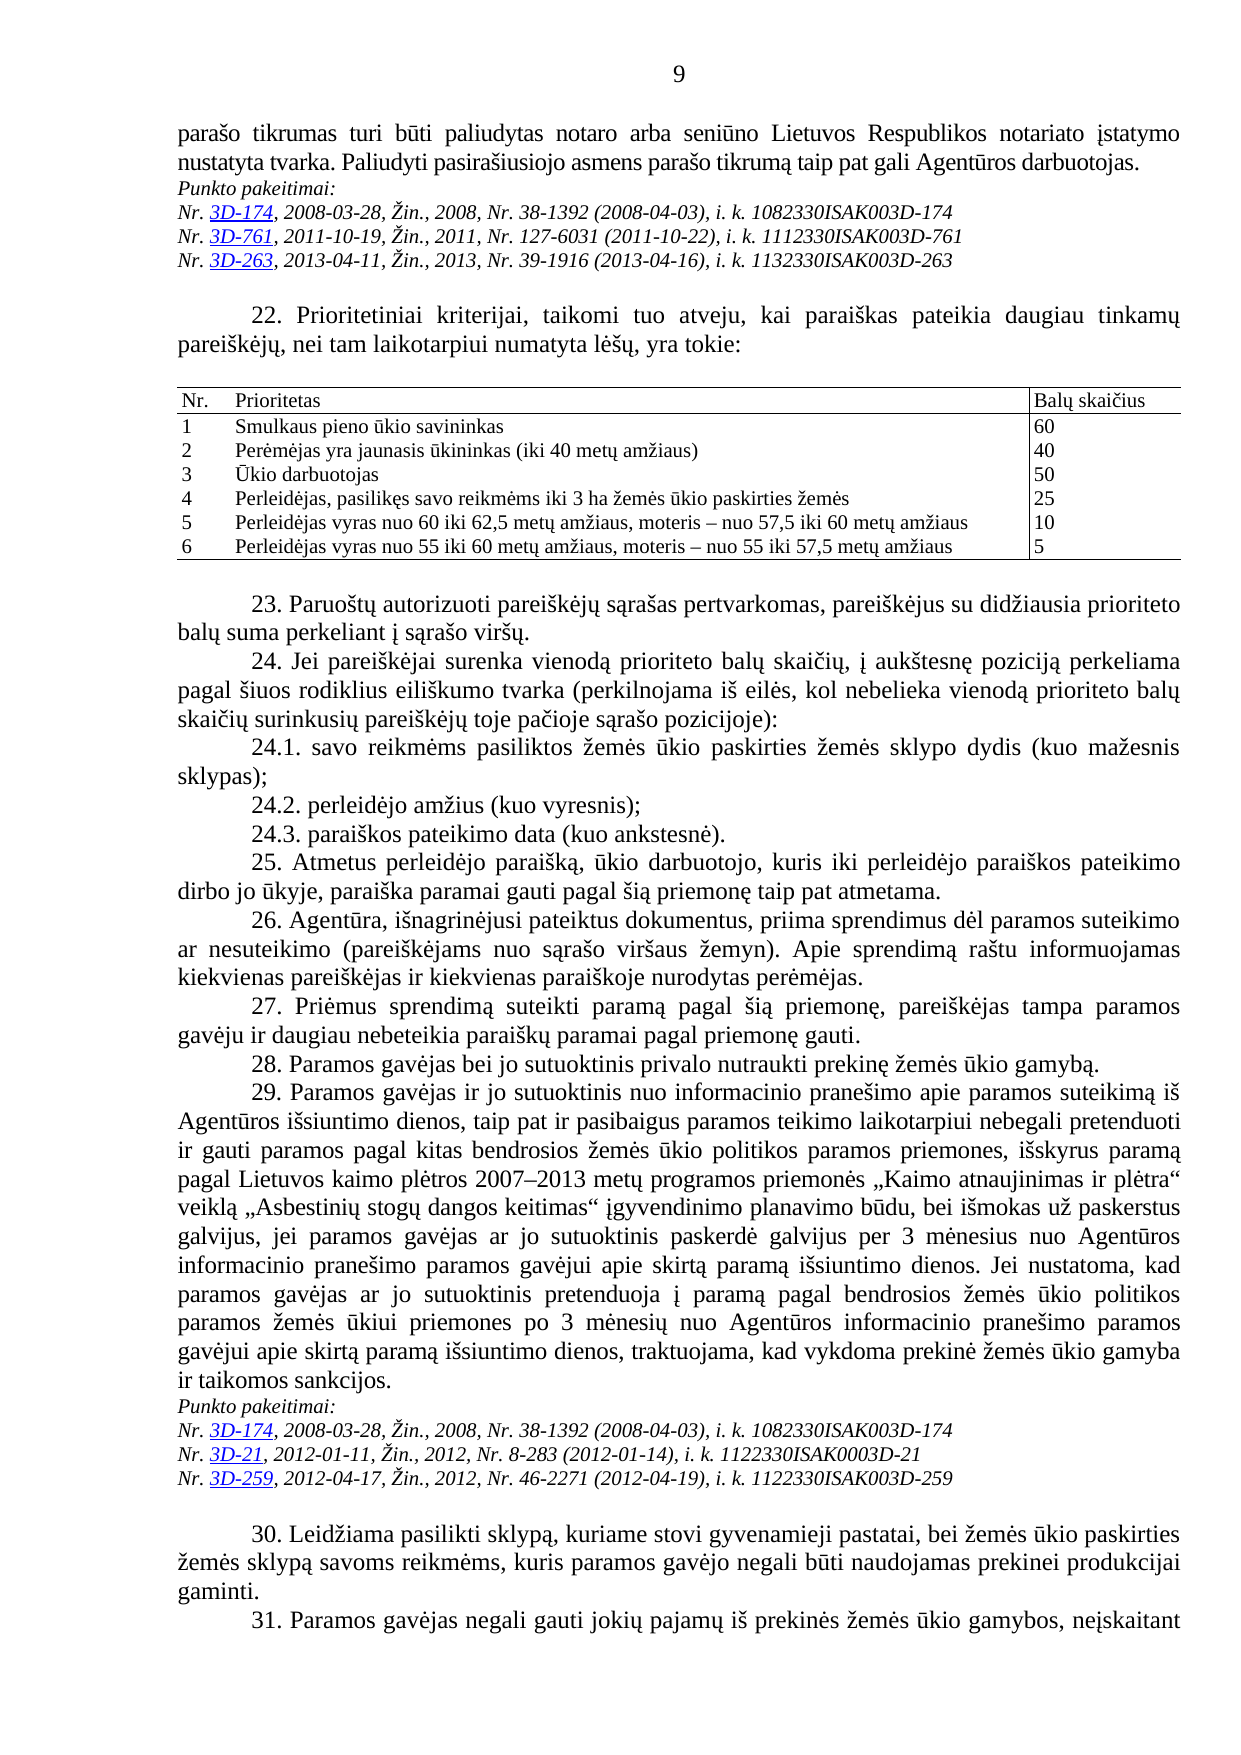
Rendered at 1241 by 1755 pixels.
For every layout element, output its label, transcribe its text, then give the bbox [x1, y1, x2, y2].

text Nr. 3D-761, 2011-10-19, Žin., 2011, Nr. 127-6031 (2011-10-22), i. k. 1112330ISAK003D-761 [177, 224, 1181, 248]
text Punkto pakeitimai: [177, 1394, 1181, 1418]
table_cell 2 [177, 438, 231, 462]
text 23. Paruoštų autorizuoti pareiškėjų sąrašas pertvarkomas, pareiškėjus su didžiausia prioriteto balų suma perkeliant į sąrašo viršų. [177, 589, 1181, 646]
text Nr. 3D-263, 2013-04-11, Žin., 2013, Nr. 39-1916 (2013-04-16), i. k. 1132330ISAK003D-263 [177, 248, 1181, 272]
text Nr. 3D-174, 2008-03-28, Žin., 2008, Nr. 38-1392 (2008-04-03), i. k. 1082330ISAK003D-174 [177, 1418, 1181, 1442]
text 24. Jei pareiškėjai surenka vienodą prioriteto balų skaičių, į aukštesnę poziciją perkeliama pagal šiuos rodiklius eiliškumo tvarka (perkilnojama iš eilės, kol nebelieka vienodą prioriteto balų skaičių surinkusių pareiškėjų toje pačioje sąrašo pozicijoje): [177, 646, 1181, 732]
text Nr. 3D-174, 2008-03-28, Žin., 2008, Nr. 38-1392 (2008-04-03), i. k. 1082330ISAK003D-174 [177, 200, 1181, 224]
text 28. Paramos gavėjas bei jo sutuoktinis privalo nutraukti prekinę žemės ūkio gamybą. [177, 1049, 1181, 1077]
table_cell 3 [177, 462, 231, 486]
text 22. Prioritetiniai kriterijai, taikomi tuo atveju, kai paraiškas pateikia daugiau tinkamų pareiškėjų, nei tam laikotarpiui numatyta lėšų, yra tokie: [177, 301, 1181, 358]
table_cell 25 [1030, 486, 1181, 510]
table_cell Perleidėjas, pasilikęs savo reikmėms iki 3 ha žemės ūkio paskirties žemės [231, 486, 1029, 510]
text 26. Agentūra, išnagrinėjusi pateiktus dokumentus, priima sprendimus dėl paramos suteikimo ar nesuteikimo (pareiškėjams nuo sąrašo viršaus žemyn). Apie sprendimą raštu informuojamas kiekvienas pareiškėjas ir kiekvienas paraiškoje nurodytas perėmėjas. [177, 905, 1181, 991]
text 27. Priėmus sprendimą suteikti paramą pagal šią priemonę, pareiškėjas tampa paramos gavėju ir daugiau nebeteikia paraiškų paramai pagal priemonę gauti. [177, 991, 1181, 1049]
table_cell 5 [1030, 534, 1181, 558]
table_cell Perleidėjas vyras nuo 60 iki 62,5 metų amžiaus, moteris – nuo 57,5 iki 60 metų amžiaus [231, 510, 1029, 534]
table_cell 50 [1030, 462, 1181, 486]
table_header Prioritetas [231, 388, 1029, 412]
table_cell 10 [1030, 510, 1181, 534]
table_cell 1 [177, 414, 231, 438]
table_cell 6 [177, 534, 231, 558]
text parašo tikrumas turi būti paliudytas notaro arba seniūno Lietuvos Respublikos notariato įstatymo nustatyta tvarka. Paliudyti pasirašiusiojo asmens parašo tikrumą taip pat gali Agentūros darbuotojas. [177, 118, 1181, 176]
table_header Nr. [177, 388, 231, 412]
text 24.2. perleidėjo amžius (kuo vyresnis); [177, 790, 1181, 819]
table_cell Ūkio darbuotojas [231, 462, 1029, 486]
table_cell Smulkaus pieno ūkio savininkas [231, 414, 1029, 438]
text 24.3. paraiškos pateikimo data (kuo ankstesnė). [177, 819, 1181, 847]
text Nr. 3D-21, 2012-01-11, Žin., 2012, Nr. 8-283 (2012-01-14), i. k. 1122330ISAK0003D-21 [177, 1442, 1181, 1466]
text 25. Atmetus perleidėjo paraišką, ūkio darbuotojo, kuris iki perleidėjo paraiškos pateikimo dirbo jo ūkyje, paraiška paramai gauti pagal šią priemonę taip pat atmetama. [177, 847, 1181, 905]
text 29. Paramos gavėjas ir jo sutuoktinis nuo informacinio pranešimo apie paramos suteikimą iš Agentūros išsiuntimo dienos, taip pat ir pasibaigus paramos teikimo laikotarpiui nebegali pretenduoti ir gauti paramos pagal kitas bendrosios žemės ūkio politikos paramos priemones, išskyrus paramą pagal Lietuvos kaimo plėtros 2007–2013 metų programos priemonės „Kaimo atnaujinimas ir plėtra“ veiklą „Asbestinių stogų dangos keitimas“ įgyvendinimo planavimo būdu, bei išmokas už paskerstus galvijus, jei paramos gavėjas ar jo sutuoktinis paskerdė galvijus per 3 mėnesius nuo Agentūros informacinio pranešimo paramos gavėjui apie skirtą paramą išsiuntimo dienos. Jei nustatoma, kad paramos gavėjas ar jo sutuoktinis pretenduoja į paramą pagal bendrosios žemės ūkio politikos paramos žemės ūkiui priemones po 3 mėnesių nuo Agentūros informacinio pranešimo paramos gavėjui apie skirtą paramą išsiuntimo dienos, traktuojama, kad vykdoma prekinė žemės ūkio gamyba ir taikomos sankcijos. [177, 1077, 1181, 1394]
table_cell 60 [1030, 414, 1181, 438]
text Punkto pakeitimai: [177, 176, 1181, 200]
table_cell Perleidėjas vyras nuo 55 iki 60 metų amžiaus, moteris – nuo 55 iki 57,5 metų amžiaus [231, 534, 1029, 558]
text 30. Leidžiama pasilikti sklypą, kuriame stovi gyvenamieji pastatai, bei žemės ūkio paskirties žemės sklypą savoms reikmėms, kuris paramos gavėjo negali būti naudojamas prekinei produkcijai gaminti. [177, 1519, 1181, 1605]
table_header Balų skaičius [1030, 388, 1181, 412]
table_cell 40 [1030, 438, 1181, 462]
text 24.1. savo reikmėms pasiliktos žemės ūkio paskirties žemės sklypo dydis (kuo mažesnis sklypas); [177, 732, 1181, 790]
table_cell Perėmėjas yra jaunasis ūkininkas (iki 40 metų amžiaus) [231, 438, 1029, 462]
text 31. Paramos gavėjas negali gauti jokių pajamų iš prekinės žemės ūkio gamybos, neįskaitant [177, 1605, 1181, 1634]
table_cell 5 [177, 510, 231, 534]
text Nr. 3D-259, 2012-04-17, Žin., 2012, Nr. 46-2271 (2012-04-19), i. k. 1122330ISAK003D-259 [177, 1466, 1181, 1490]
table_cell 4 [177, 486, 231, 510]
